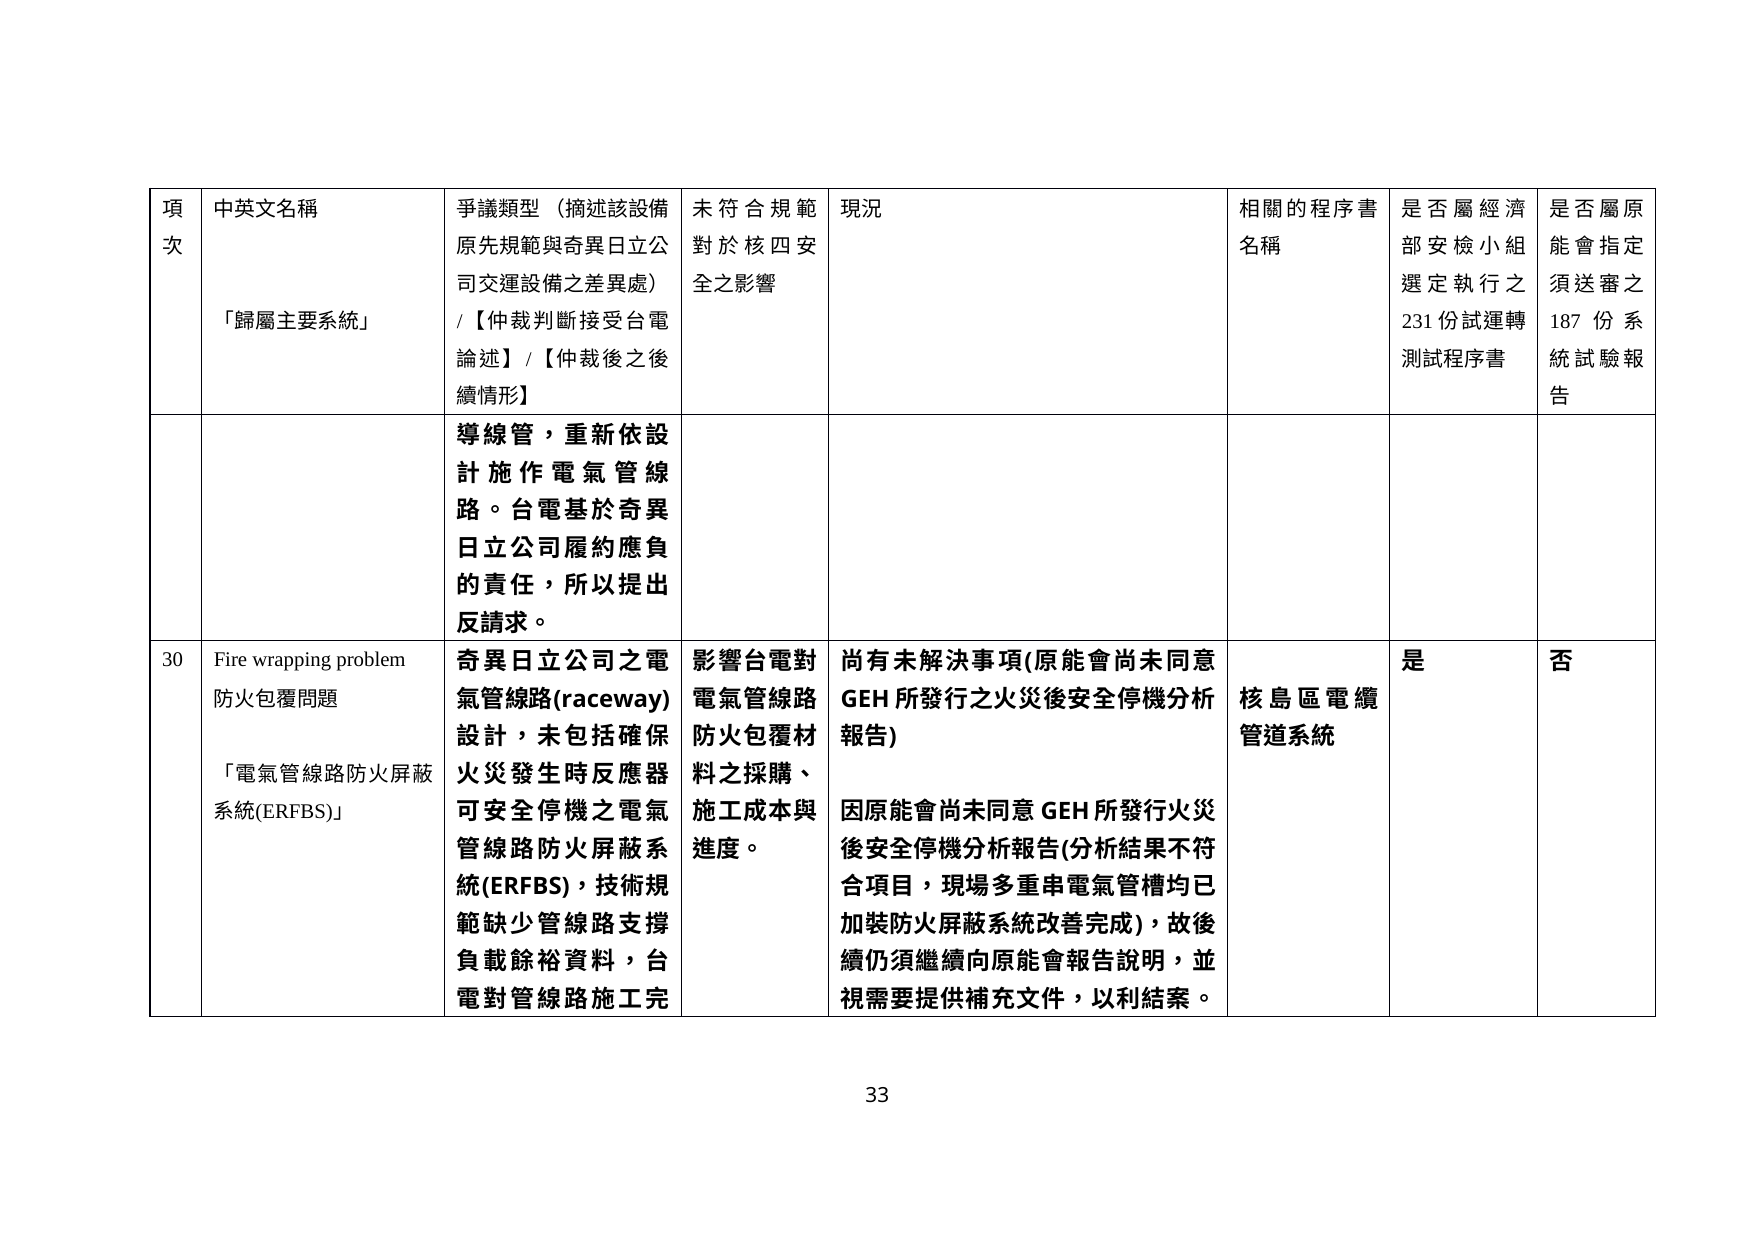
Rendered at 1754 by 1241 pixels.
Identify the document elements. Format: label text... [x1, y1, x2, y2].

table_header 是否屬原能會指定須送審之187份系統試驗報告 [1538, 189, 1655, 413]
table_cell [682, 415, 828, 639]
table_cell 30 [151, 641, 201, 1016]
table_header 爭議類型 （摘述該設備原先規範與奇異日立公司交運設備之差異處）/【仲裁判斷接受台電論述】/【仲裁後之後續情形】 [445, 189, 681, 413]
table_cell [151, 415, 201, 639]
table_cell 核島區電纜管道系統 [1228, 641, 1389, 1016]
table_header 未符合規範對於核四安全之影響 [682, 189, 828, 413]
table_cell [1538, 415, 1655, 639]
table_cell [1390, 415, 1537, 639]
table_cell 奇異日立公司之電氣管線路(raceway)設計，未包括確保火災發生時反應器可安全停機之電氣管線路防火屏蔽系統(ERFBS)，技術規範缺少管線路支撐負載餘裕資料，台電對管線路施工完 [445, 641, 681, 1016]
table_cell [202, 415, 444, 639]
table_header 相關的程序書名稱 [1228, 189, 1389, 413]
table_cell [829, 415, 1227, 639]
table_cell 影響台電對電氣管線路防火包覆材料之採購、施工成本與進度。 [682, 641, 828, 1016]
table_header 項次 [151, 189, 201, 413]
table_cell Fire wrapping problem 防火包覆問題 「電氣管線路防火屏蔽系統(ERFBS)」 [202, 641, 444, 1016]
table_cell 尚有未解決事項(原能會尚未同意GEH所發行之火災後安全停機分析報告) 因原能會尚未同意GEH所發行火災後安全停機分析報告(分析結果不符合項目，現場多重串電氣管槽均已加裝防火屏蔽系統改善完成)，故後續仍須繼續向原能會報告說明，並視需要提供補充文件，以利結案。 [829, 641, 1227, 1016]
table_cell 否 [1538, 641, 1655, 1016]
table_header 現況 [829, 189, 1227, 413]
table_header 中英文名稱 「歸屬主要系統」 [202, 189, 444, 413]
table_cell [1228, 415, 1389, 639]
table_header 是否屬經濟部安檢小組選定執行之231份試運轉測試程序書 [1390, 189, 1537, 413]
table_cell 導線管，重新依設計施作電氣管線路。台電基於奇異日立公司履約應負的責任，所以提出反請求。 [445, 415, 681, 639]
table_cell 是 [1390, 641, 1537, 1016]
